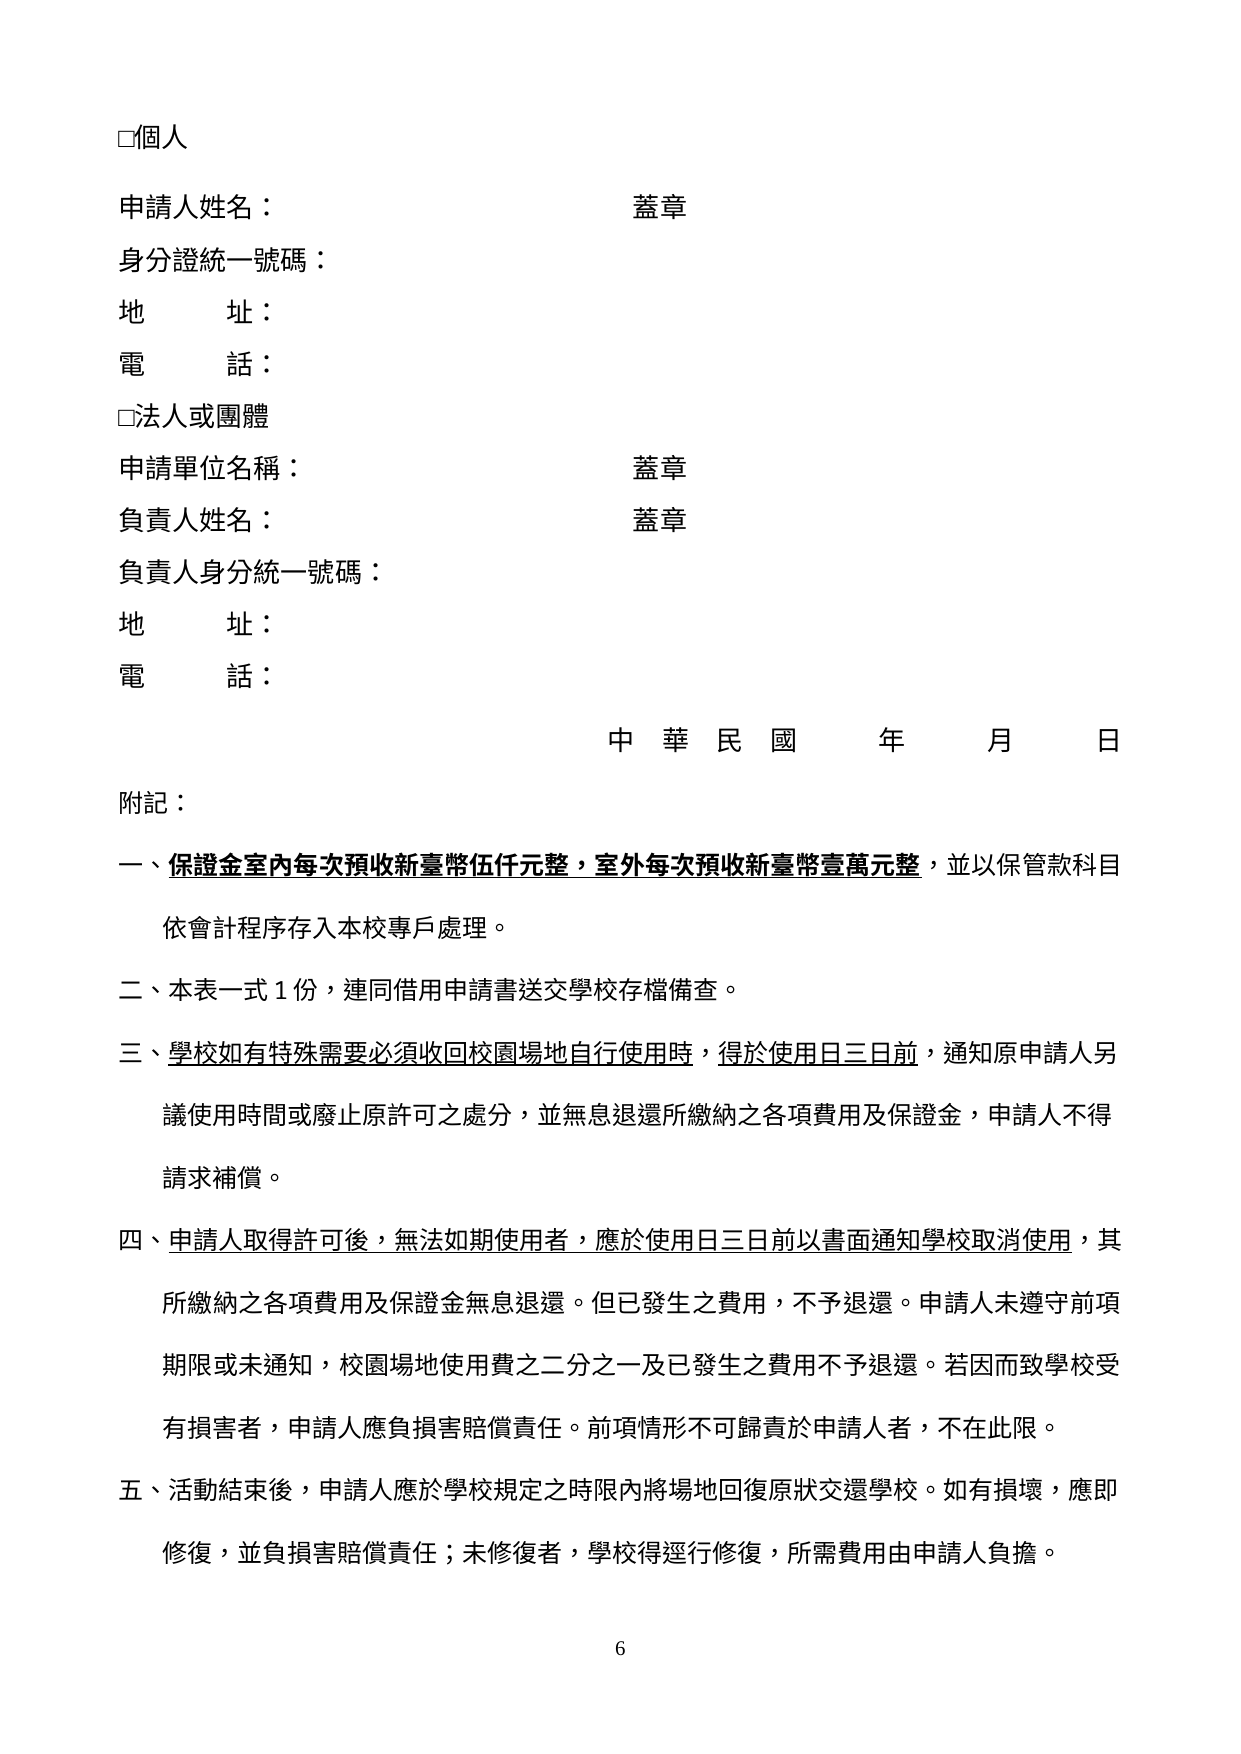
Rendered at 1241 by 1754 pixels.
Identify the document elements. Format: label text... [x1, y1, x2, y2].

text 三、學校如有特殊需要必須收回校園場地自行使用時，得於使用日三日前，通知原申請人另議使用時間或廢止原許可之處分，並無息退還所繳納之各項費用及保證金，申請人不得請求補償。 [118, 1009, 1122, 1197]
text 二、本表一式1份，連同借用申請書送交學校存檔備查。 [118, 947, 1122, 1009]
text 五、活動結束後，申請人應於學校規定之時限內將場地回復原狀交還學校。如有損壞，應即修復，並負損害賠償責任；未修復者，學校得逕行修復，所需費用由申請人負擔。 [118, 1447, 1122, 1572]
text 一、保證金室內每次預收新臺幣伍仟元整，室外每次預收新臺幣壹萬元整，並以保管款科目依會計程序存入本校專戶處理。 [118, 822, 1122, 947]
text 負責人身分統一號碼： [118, 541, 1122, 593]
text □個人 [118, 105, 1122, 157]
text 負責人姓名： 蓋章 [118, 489, 1122, 541]
text 中 華 民 國 年 月 日 [118, 697, 1122, 759]
text 四、申請人取得許可後，無法如期使用者，應於使用日三日前以書面通知學校取消使用，其所繳納之各項費用及保證金無息退還。但已發生之費用，不予退還。申請人未遵守前項期限或未通知，校園場地使用費之二分之一及已發生之費用不予退還。若因而致學校受有損害者，申請人應負損害賠償責任。前項情形不可歸責於申請人者，不在此限。 [118, 1197, 1122, 1447]
text 地 址： [118, 593, 1122, 645]
text 電 話： [118, 645, 1122, 697]
text 電 話： [118, 332, 1122, 384]
text 申請人姓名： 蓋章 [118, 176, 1122, 228]
text 附記： [118, 759, 1122, 822]
text 申請單位名稱： 蓋章 [118, 437, 1122, 489]
text 身分證統一號碼： [118, 228, 1122, 280]
text □法人或團體 [118, 384, 1122, 437]
text 地 址： [118, 280, 1122, 332]
